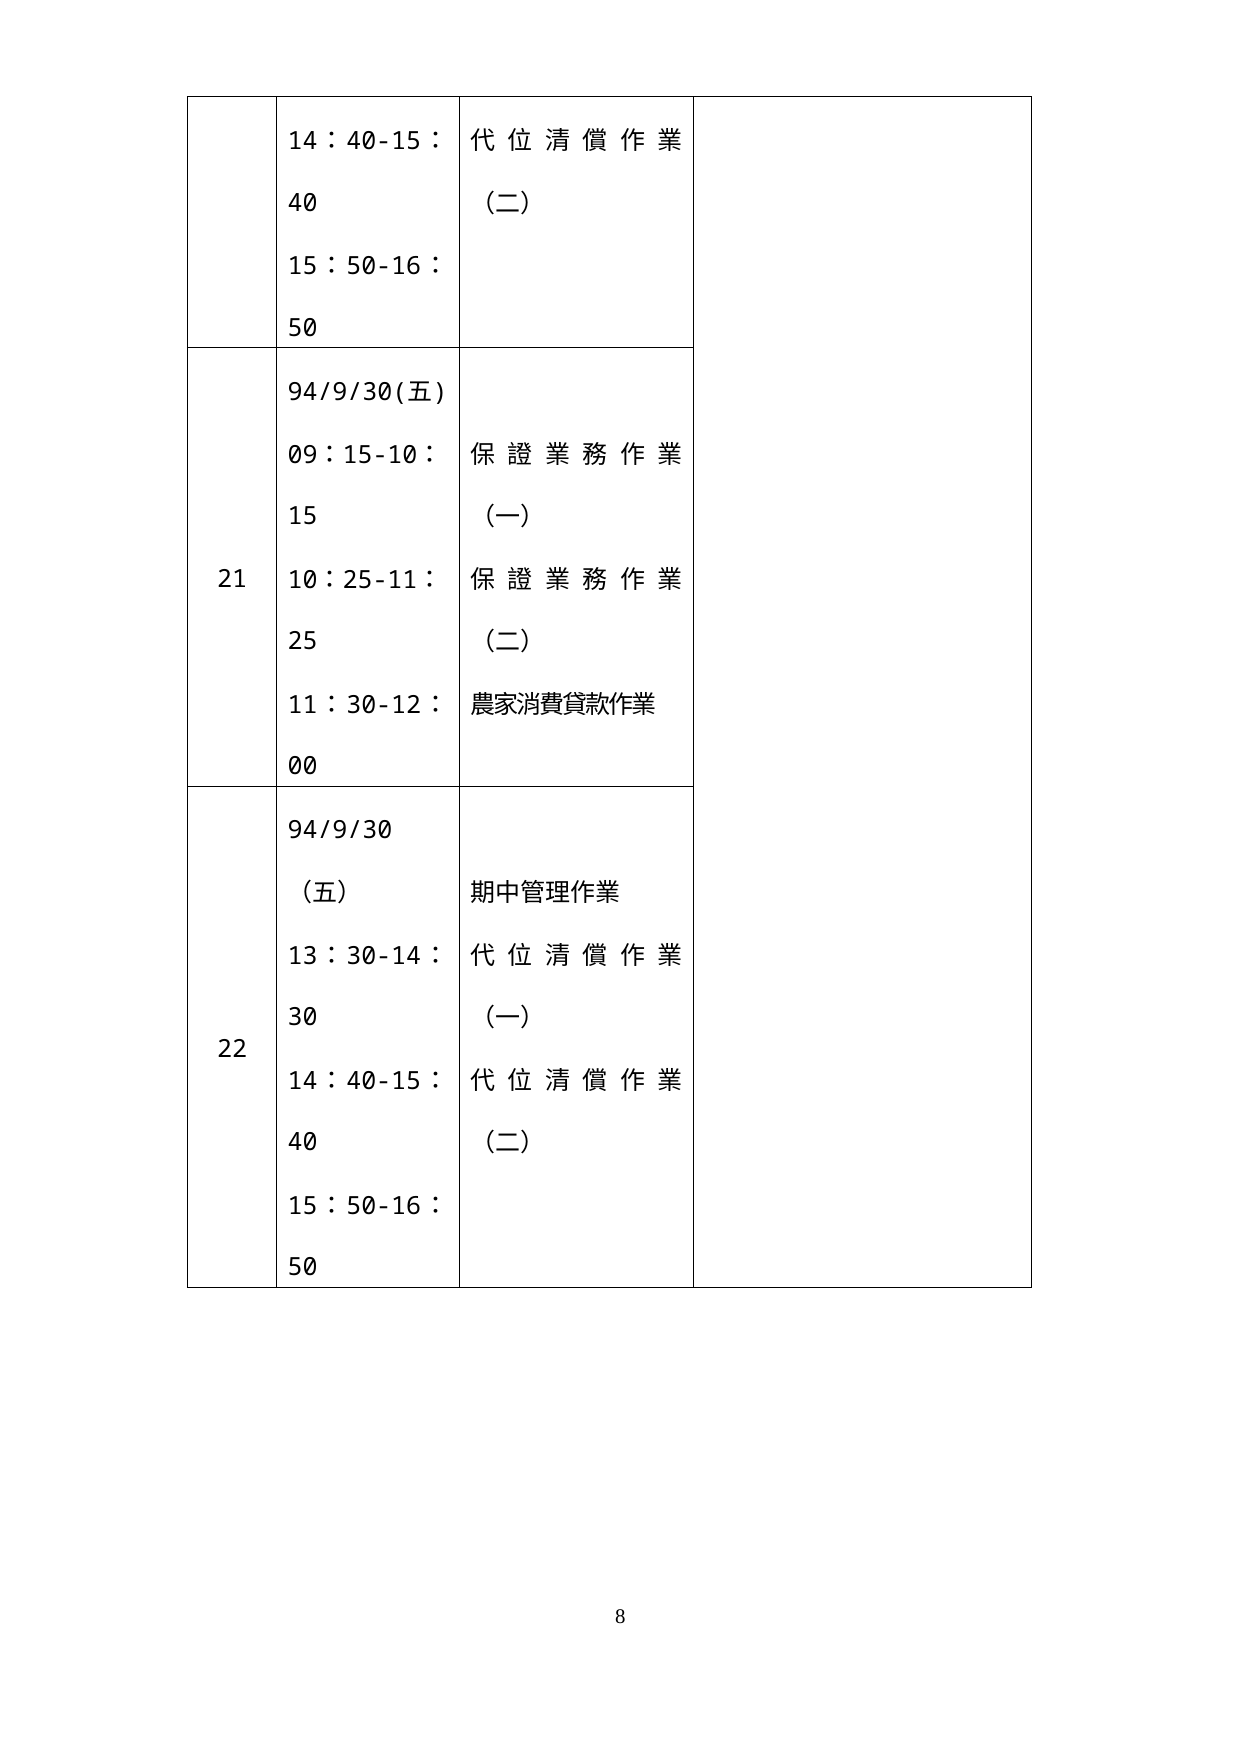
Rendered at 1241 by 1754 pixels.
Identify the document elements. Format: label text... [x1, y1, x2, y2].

table_cell [188, 97, 276, 347]
table_cell [694, 97, 1031, 347]
table_cell 期中管理作業 代位清償作業（一） 代位清償作業（二） [460, 787, 693, 1287]
table_cell 21 [188, 348, 276, 786]
table_cell 代位清償作業（二） [460, 97, 693, 347]
table_cell 94/9/30（五） 13：30-14：30 14：40-15：40 15：50-16：50 [277, 787, 459, 1287]
table_cell [694, 347, 1031, 1287]
table_cell 22 [188, 787, 276, 1287]
table_cell 保證業務作業（一） 保證業務作業（二） 農家消費貸款作業 [460, 348, 693, 786]
table_cell 14：40-15：40 15：50-16：50 [277, 97, 459, 347]
table_cell 94/9/30(五) 09：15-10：15 10：25-11：25 11：30-12：00 [277, 348, 459, 786]
